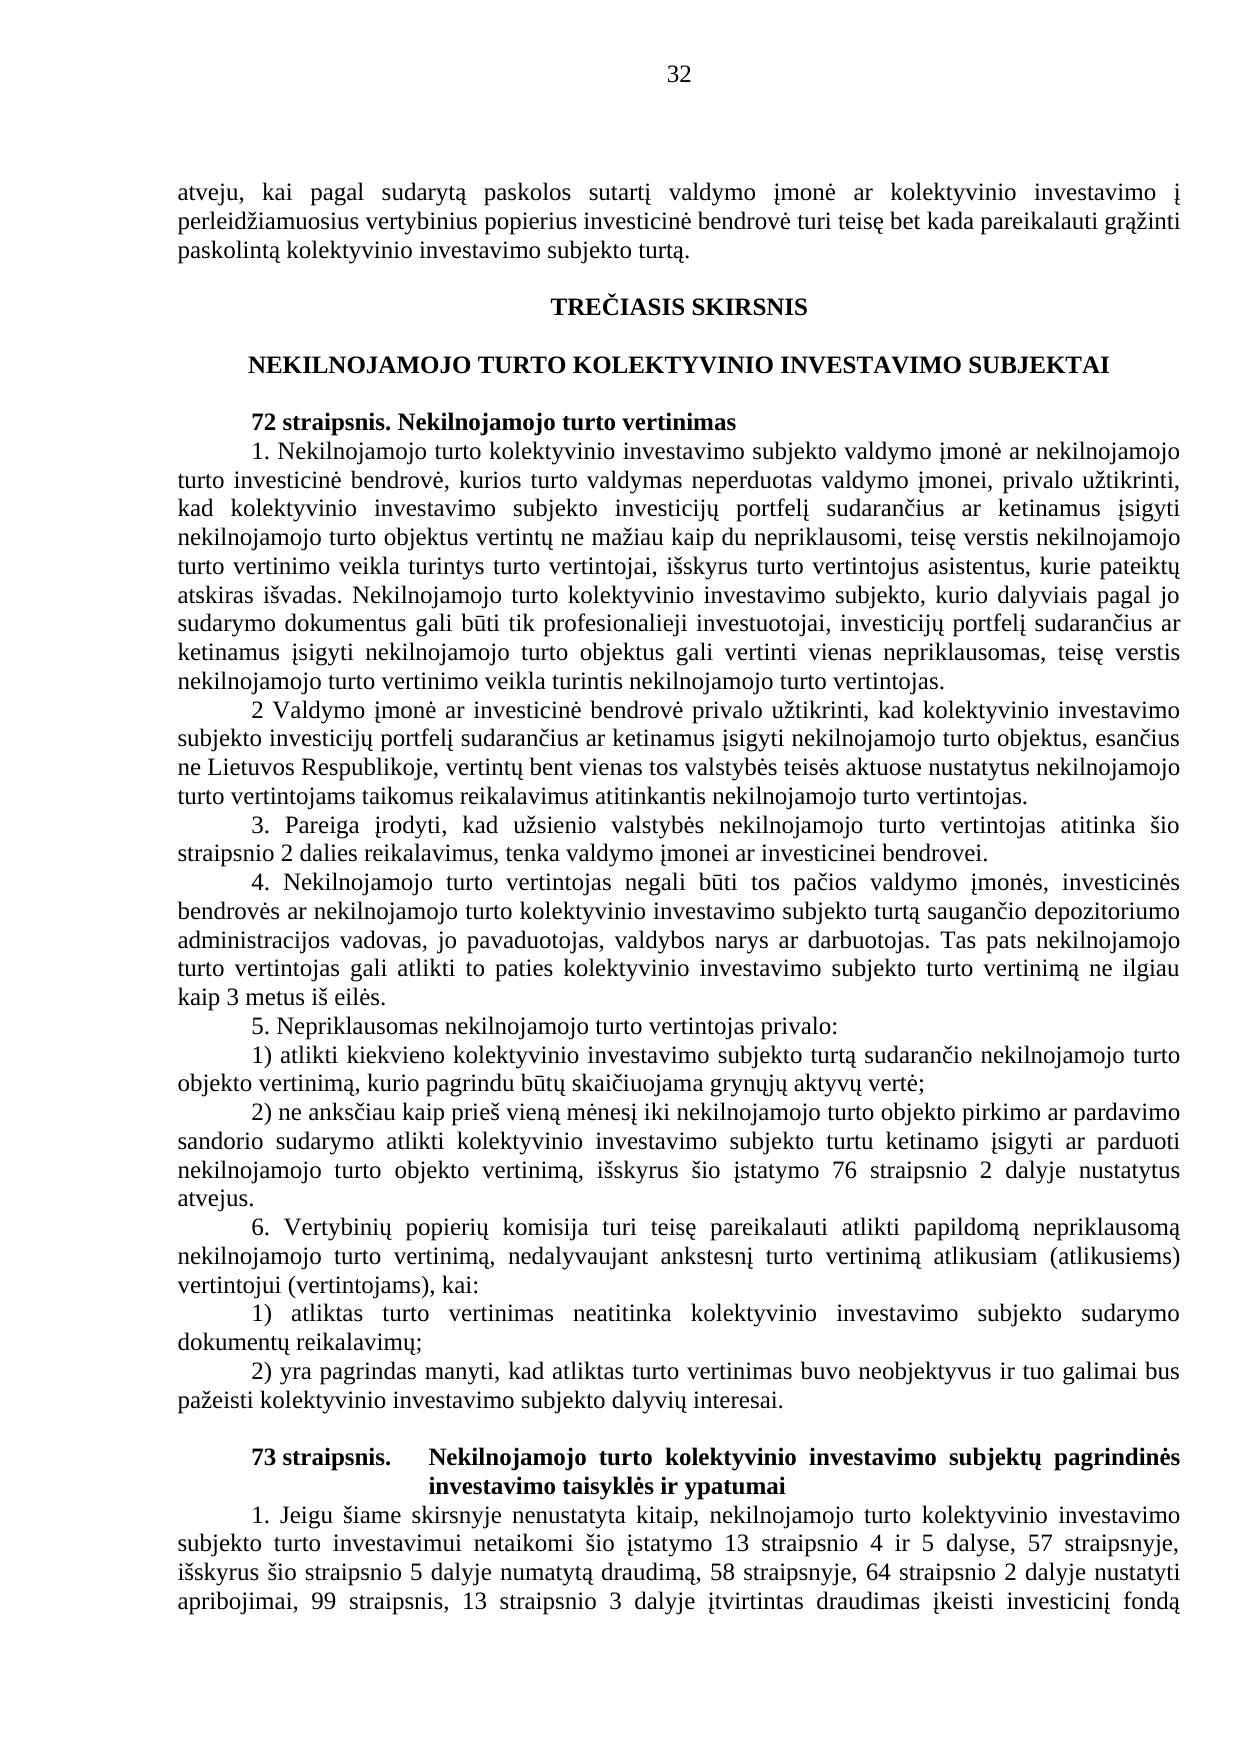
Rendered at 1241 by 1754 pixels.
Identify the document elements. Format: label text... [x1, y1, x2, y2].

text 3. Pareiga įrodyti, kad užsienio valstybės nekilnojamojo turto vertintojas atitinka šio straipsnio 2 dalies reikalavimus, tenka valdymo įmonei ar investicinei bendrovei. [177, 810, 1181, 867]
text 2) yra pagrindas manyti, kad atliktas turto vertinimas buvo neobjektyvus ir tuo galimai bus pažeisti kolektyvinio investavimo subjekto dalyvių interesai. [177, 1356, 1181, 1413]
text 2) ne anksčiau kaip prieš vieną mėnesį iki nekilnojamojo turto objekto pirkimo ar pardavimo sandorio sudarymo atlikti kolektyvinio investavimo subjekto turtu ketinamo įsigyti ar parduoti nekilnojamojo turto objekto vertinimą, išskyrus šio įstatymo 76 straipsnio 2 dalyje nustatytus atvejus. [177, 1097, 1181, 1212]
text 1. Jeigu šiame skirsnyje nenustatyta kitaip, nekilnojamojo turto kolektyvinio investavimo subjekto turto investavimui netaikomi šio įstatymo 13 straipsnio 4 ir 5 dalyse, 57 straipsnyje, išskyrus šio straipsnio 5 dalyje numatytą draudimą, 58 straipsnyje, 64 straipsnio 2 dalyje nustatyti apribojimai, 99 straipsnis, 13 straipsnio 3 dalyje įtvirtintas draudimas įkeisti investicinį fondą [177, 1500, 1181, 1615]
text 1) atliktas turto vertinimas neatitinka kolektyvinio investavimo subjekto sudarymo dokumentų reikalavimų; [177, 1298, 1181, 1356]
text TREČIASIS SKIRSNIS [177, 292, 1181, 321]
text 2 Valdymo įmonė ar investicinė bendrovė privalo užtikrinti, kad kolektyvinio investavimo subjekto investicijų portfelį sudarančius ar ketinamus įsigyti nekilnojamojo turto objektus, esančius ne Lietuvos Respublikoje, vertintų bent vienas tos valstybės teisės aktuose nustatytus nekilnojamojo turto vertintojams taikomus reikalavimus atitinkantis nekilnojamojo turto vertintojas. [177, 695, 1181, 810]
text 4. Nekilnojamojo turto vertintojas negali būti tos pačios valdymo įmonės, investicinės bendrovės ar nekilnojamojo turto kolektyvinio investavimo subjekto turtą saugančio depozitoriumo administracijos vadovas, jo pavaduotojas, valdybos narys ar darbuotojas. Tas pats nekilnojamojo turto vertintojas gali atlikti to paties kolektyvinio investavimo subjekto turto vertinimą ne ilgiau kaip 3 metus iš eilės. [177, 867, 1181, 1011]
text 1) atlikti kiekvieno kolektyvinio investavimo subjekto turtą sudarančio nekilnojamojo turto objekto vertinimą, kurio pagrindu būtų skaičiuojama grynųjų aktyvų vertė; [177, 1040, 1181, 1097]
text NEKILNOJAMOJO TURTO KOLEKTYVINIO INVESTAVIMO SUBJEKTAI [177, 350, 1181, 378]
text atveju, kai pagal sudarytą paskolos sutartį valdymo įmonė ar kolektyvinio investavimo į perleidžiamuosius vertybinius popierius investicinė bendrovė turi teisę bet kada pareikalauti grąžinti paskolintą kolektyvinio investavimo subjekto turtą. [177, 177, 1181, 263]
text 73 straipsnis. Nekilnojamojo turto kolektyvinio investavimo subjektų pagrindinės investavimo taisyklės ir ypatumai [251, 1442, 1181, 1500]
text 6. Vertybinių popierių komisija turi teisę pareikalauti atlikti papildomą nepriklausomą nekilnojamojo turto vertinimą, nedalyvaujant ankstesnį turto vertinimą atlikusiam (atlikusiems) vertintojui (vertintojams), kai: [177, 1212, 1181, 1298]
text 5. Nepriklausomas nekilnojamojo turto vertintojas privalo: [177, 1011, 1181, 1040]
text 1. Nekilnojamojo turto kolektyvinio investavimo subjekto valdymo įmonė ar nekilnojamojo turto investicinė bendrovė, kurios turto valdymas neperduotas valdymo įmonei, privalo užtikrinti, kad kolektyvinio investavimo subjekto investicijų portfelį sudarančius ar ketinamus įsigyti nekilnojamojo turto objektus vertintų ne mažiau kaip du nepriklausomi, teisę verstis nekilnojamojo turto vertinimo veikla turintys turto vertintojai, išskyrus turto vertintojus asistentus, kurie pateiktų atskiras išvadas. Nekilnojamojo turto kolektyvinio investavimo subjekto, kurio dalyviais pagal jo sudarymo dokumentus gali būti tik profesionalieji investuotojai, investicijų portfelį sudarančius ar ketinamus įsigyti nekilnojamojo turto objektus gali vertinti vienas nepriklausomas, teisę verstis nekilnojamojo turto vertinimo veikla turintis nekilnojamojo turto vertintojas. [177, 436, 1181, 695]
text 72 straipsnis. Nekilnojamojo turto vertinimas [177, 407, 1181, 436]
